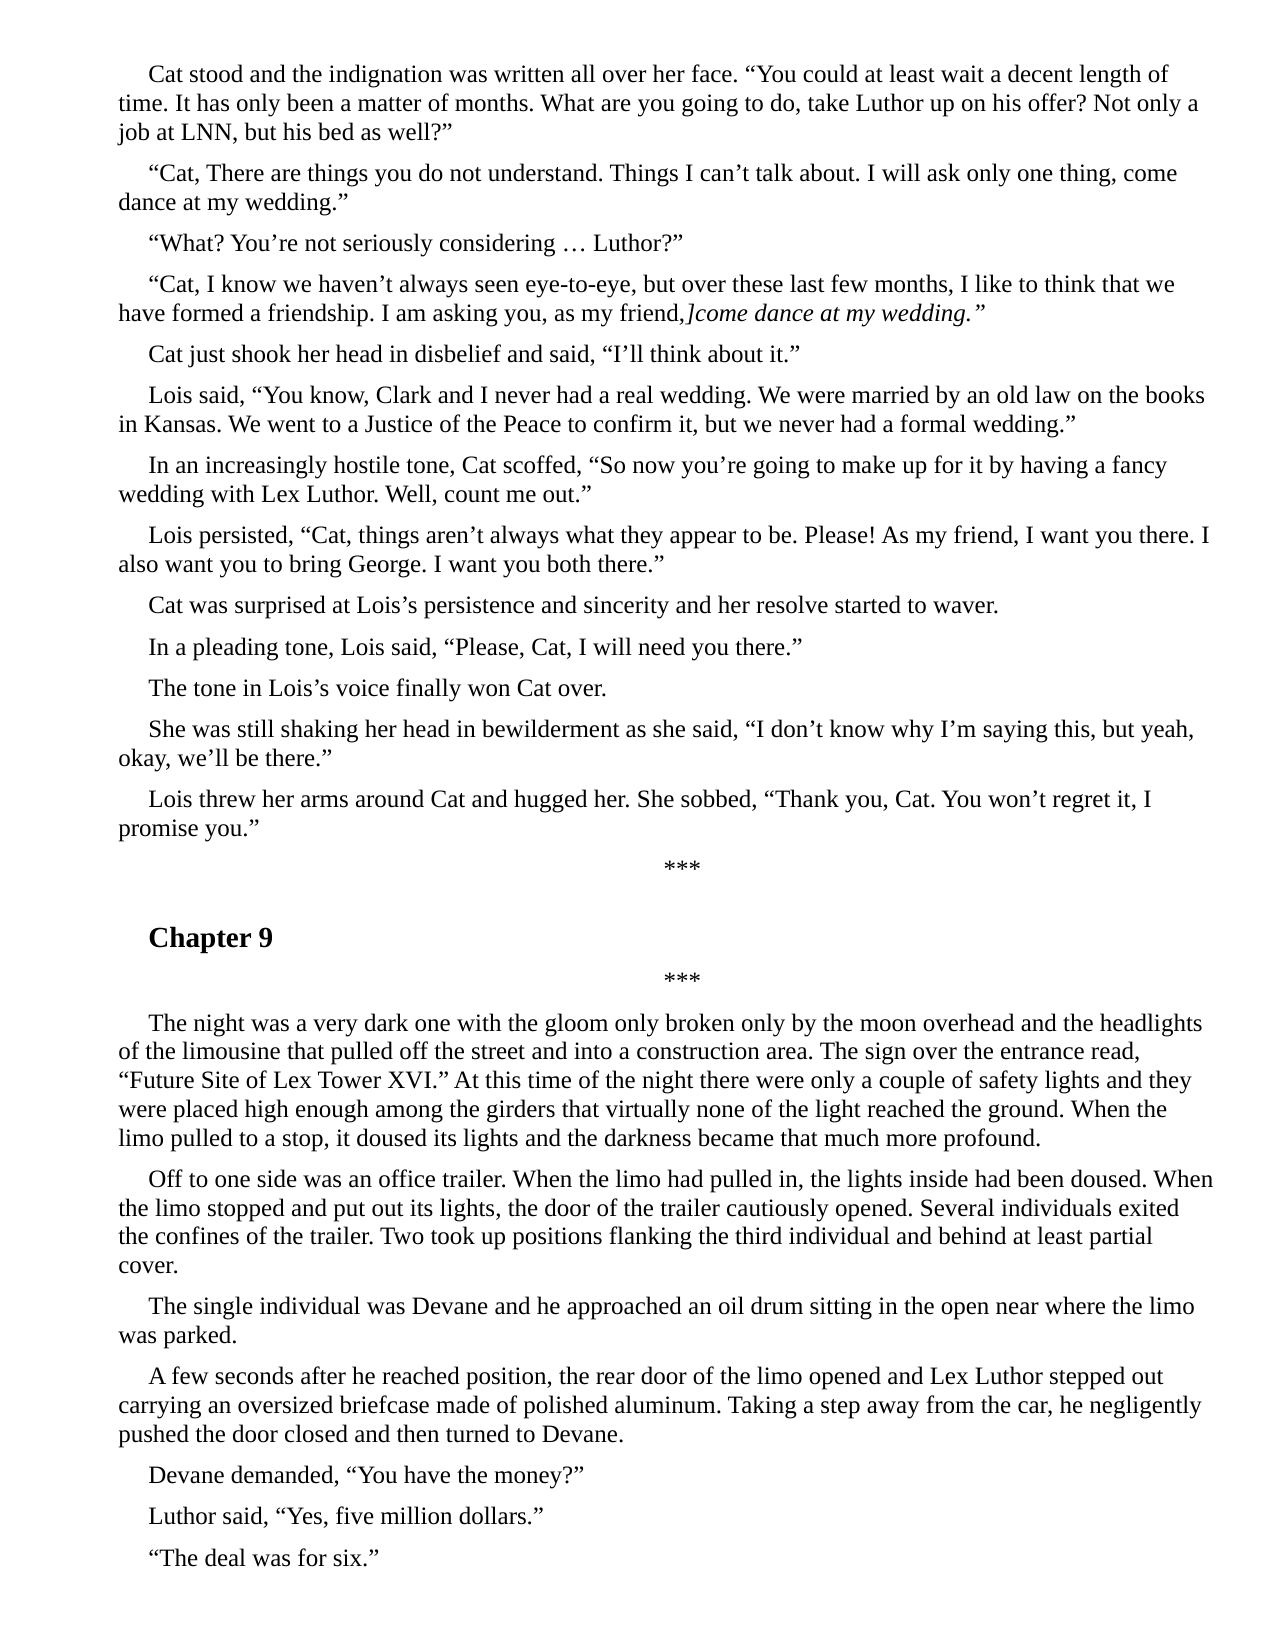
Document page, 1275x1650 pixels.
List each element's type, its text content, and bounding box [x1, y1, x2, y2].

text Lois persisted, “Cat, things aren’t always what they appear to be. Please! As my friend, I want you there. I also want you to bring George. I want you both there.” [118, 520, 1216, 578]
text Off to one side was an office trailer. When the limo had pulled in, the lights inside had been doused. When the limo stopped and put out its lights, the door of the trailer cautiously opened. Several individuals exited the confines of the trailer. Two took up positions flanking the third individual and behind at least partial cover. [118, 1164, 1216, 1279]
text The single individual was Devane and he approached an oil drum sitting in the open near where the limo was parked. [118, 1291, 1216, 1349]
text A few seconds after he reached position, the rear door of the limo opened and Lex Luthor stepped out carrying an oversized briefcase made of polished aluminum. Taking a step away from the car, he negligently pushed the door closed and then turned to Devane. [118, 1361, 1216, 1448]
subtitle Chapter 9 [118, 920, 1216, 954]
text Cat stood and the indignation was written all over her face. “You could at least wait a decent length of time. It has only been a matter of months. What are you going to do, take Luthor up on his offer? Not only a job at LNN, but his bed as well?” [118, 59, 1216, 145]
text Cat was surprised at Lois’s persistence and sincerity and her resolve started to waver. [118, 590, 1216, 619]
text Luthor said, “Yes, five million dollars.” [118, 1501, 1216, 1530]
text In an increasingly hostile tone, Cat scoffed, “So now you’re going to make up for it by having a fancy wedding with Lex Luthor. Well, count me out.” [118, 450, 1216, 508]
text The night was a very dark one with the gloom only broken only by the moon overhead and the headlights of the limousine that pulled off the street and into a construction area. The sign over the entrance read, “Future Site of Lex Tower XVI.” At this time of the night there were only a couple of safety lights and they were placed high enough among the girders that virtually none of the light reached the ground. When the limo pulled to a stop, it doused its lights and the darkness became that much more profound. [118, 1008, 1216, 1151]
text Devane demanded, “You have the money?” [118, 1460, 1216, 1489]
text “What? You’re not seriously considering … Luthor?” [118, 228, 1216, 257]
text She was still shaking her head in bewilderment as she said, “I don’t know why I’m saying this, but yeah, okay, we’ll be there.” [118, 714, 1216, 772]
text Lois said, “You know, Clark and I never had a real wedding. We were married by an old law on the books in Kansas. We went to a Justice of the Peace to confirm it, but we never had a formal wedding.” [118, 380, 1216, 438]
text *** [118, 854, 1216, 883]
text Cat just shook her head in disbelief and said, “I’ll think about it.” [118, 339, 1216, 368]
text The tone in Lois’s voice finally won Cat over. [118, 673, 1216, 702]
text “The deal was for six.” [118, 1543, 1216, 1571]
text “Cat, There are things you do not understand. Things I can’t talk about. I will ask only one thing, come dance at my wedding.” [118, 158, 1216, 215]
text “Cat, I know we haven’t always seen eye-to-eye, but over these last few months, I like to think that we have formed a friendship. I am asking you, as my friend,]come dance at my wedding.” [118, 269, 1216, 327]
text Lois threw her arms around Cat and hugged her. She sobbed, “Thank you, Cat. You won’t regret it, I promise you.” [118, 784, 1216, 842]
text In a pleading tone, Lois said, “Please, Cat, I will need you there.” [118, 632, 1216, 660]
text *** [118, 966, 1216, 995]
